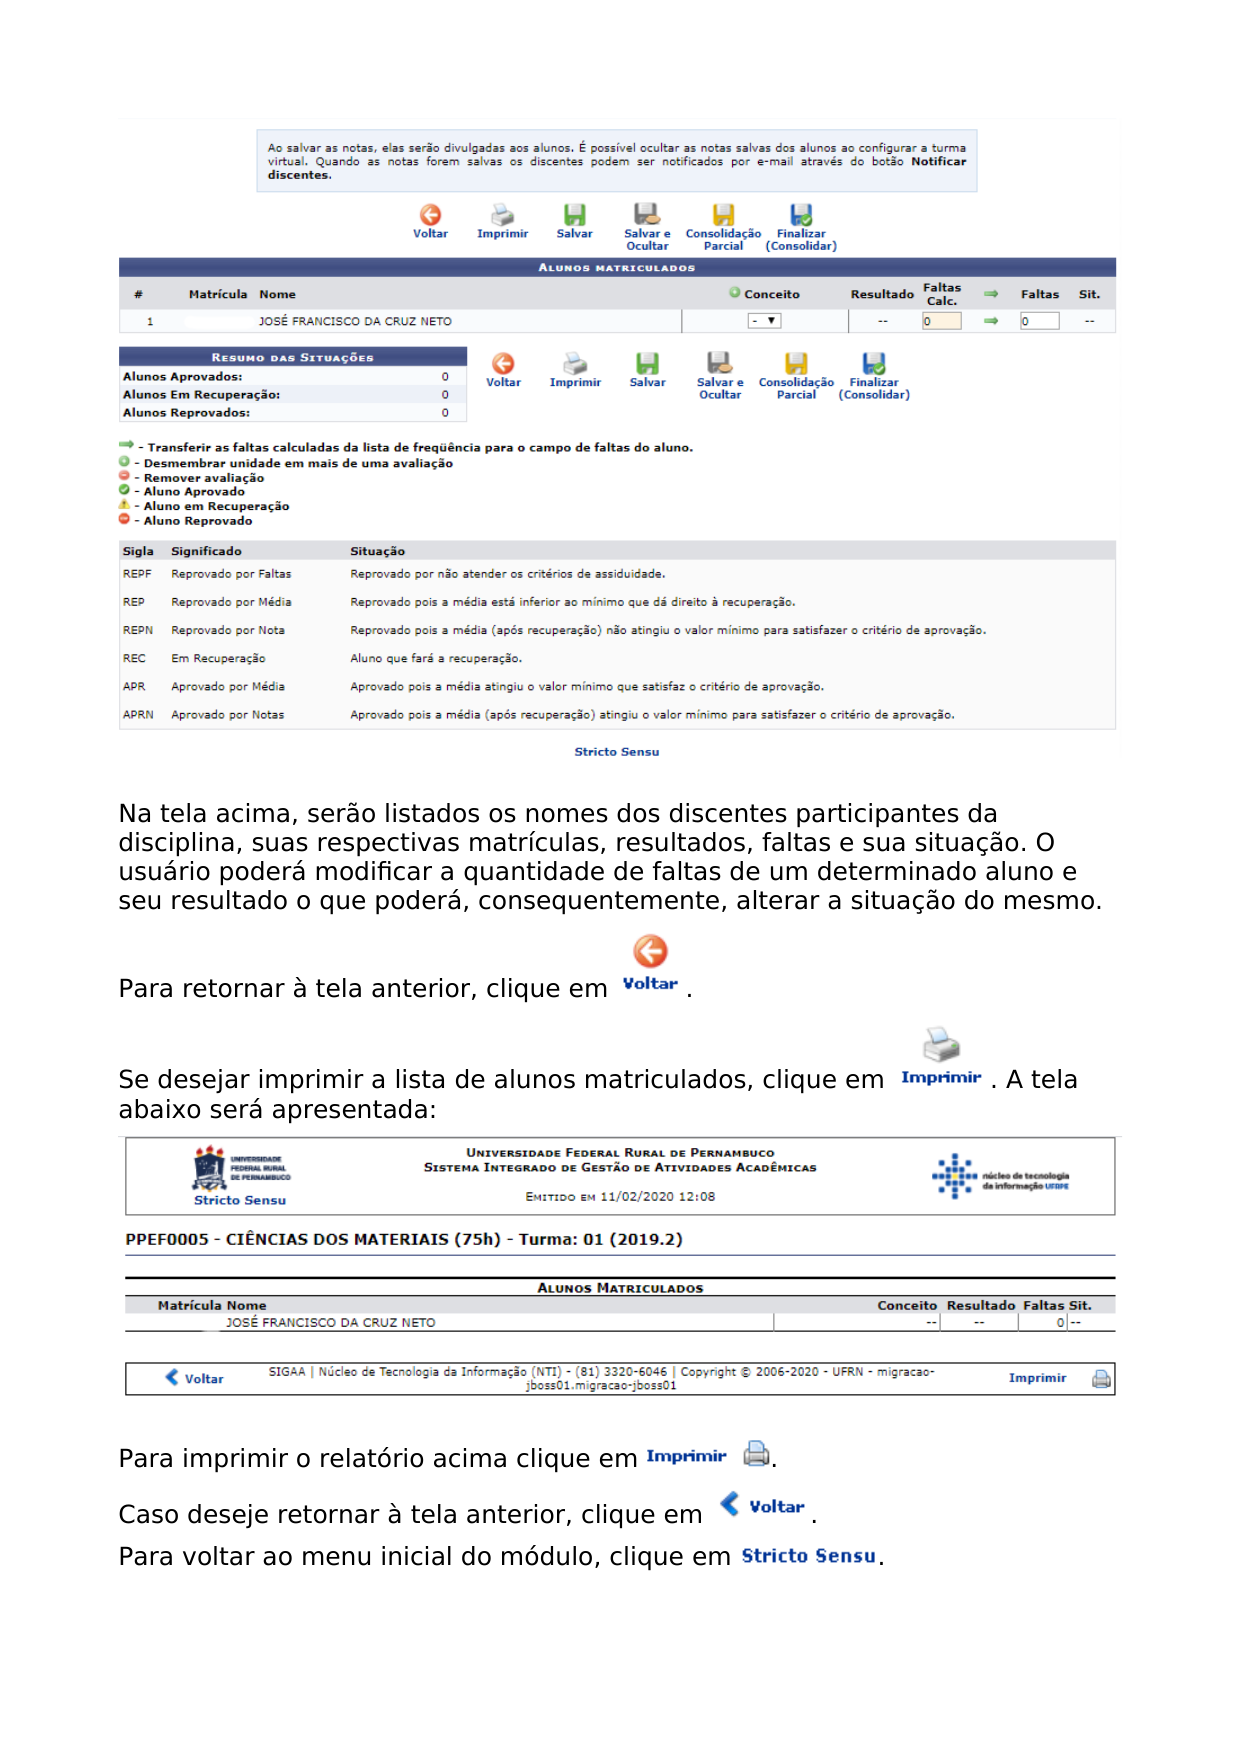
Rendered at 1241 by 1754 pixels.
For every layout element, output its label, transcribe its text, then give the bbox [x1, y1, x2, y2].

text Para retornar à tela anterior, clique em . [118, 928, 1122, 1003]
picture [740, 1545, 878, 1566]
picture [893, 1015, 990, 1089]
text Para voltar ao menu inicial do módulo, clique em . [118, 1542, 1122, 1571]
picture [616, 928, 686, 997]
text Se desejar imprimir a lista de alunos matriculados, clique em . A tela abaixo será apresentada: [118, 1015, 1122, 1124]
text Na tela acima, serão listados os nomes dos discentes participantes da disciplina, suas respectivas matrículas, resultados, faltas e sua situação. O usuário poderá modificar a quantidade de faltas de um determinado aluno e seu resultado o que poderá, consequentemente, alterar a situação do mesmo. [118, 799, 1122, 916]
picture [118, 1136, 1123, 1398]
picture [118, 118, 1123, 758]
text Caso deseje retornar à tela anterior, clique em . [118, 1486, 1122, 1529]
text Para imprimir o relatório acima clique em . [118, 1439, 1122, 1473]
picture [711, 1486, 811, 1524]
picture [646, 1439, 771, 1468]
